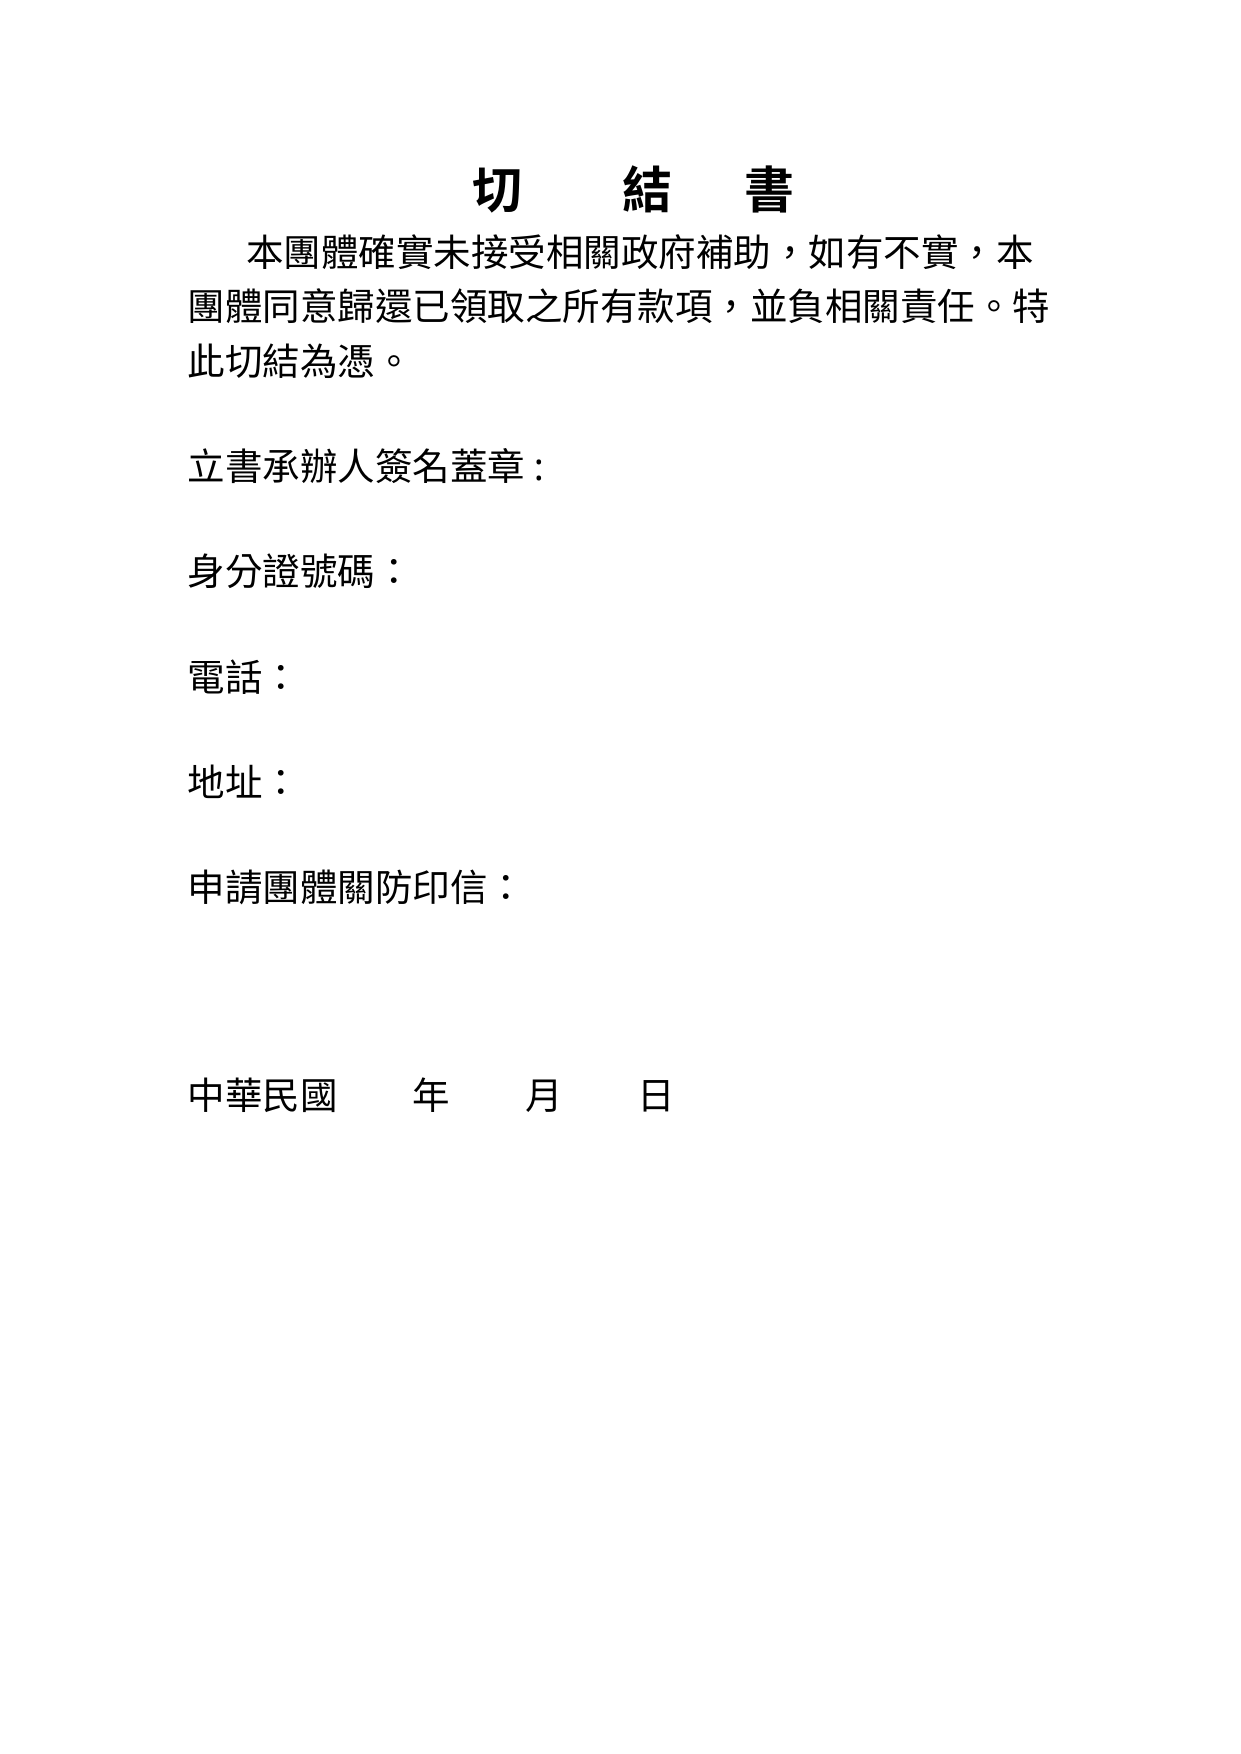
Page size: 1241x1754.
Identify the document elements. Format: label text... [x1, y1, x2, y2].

text 申請團體關防印信： [187, 858, 1053, 912]
text 身分證號碼： [187, 542, 1053, 597]
text 中華民國 年 月 日 [187, 1066, 1053, 1120]
text 本團體確實未接受相關政府補助，如有不實，本團體同意歸還已領取之所有款項，並負相關責任。特此切結為憑。 [187, 223, 1053, 386]
text 立書承辦人簽名蓋章 : [187, 437, 1053, 491]
text 切 結 書 [187, 150, 1053, 223]
text 電話： [187, 648, 1053, 702]
text 地址： [187, 753, 1053, 807]
